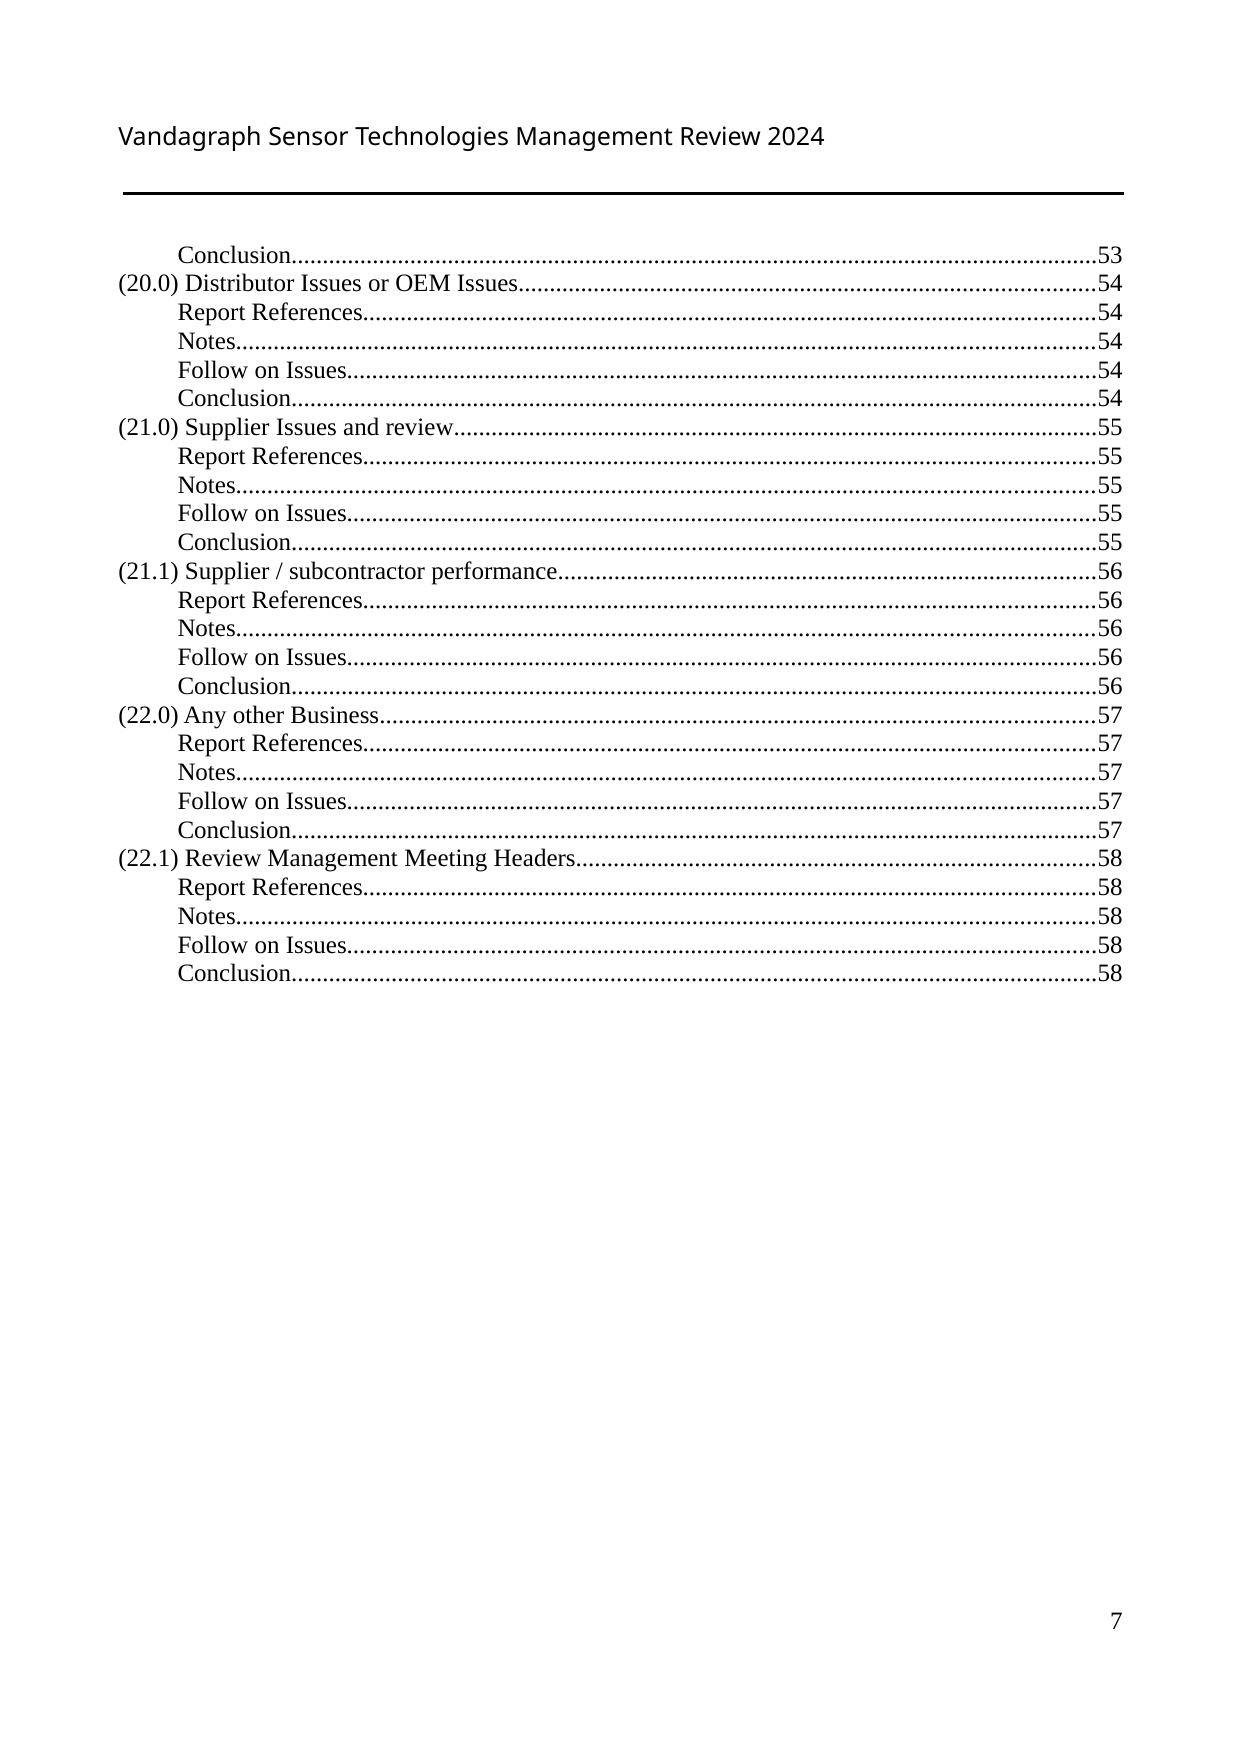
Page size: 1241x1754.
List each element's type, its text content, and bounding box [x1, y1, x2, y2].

text Notes 56 [177, 613, 1122, 642]
text Conclusion 55 [177, 527, 1122, 556]
text Conclusion 56 [177, 671, 1122, 700]
text Conclusion 53 [177, 240, 1122, 268]
text Conclusion 58 [177, 958, 1122, 987]
text Report References 56 [177, 585, 1122, 613]
text Follow on Issues 55 [177, 498, 1122, 527]
text (21.0) Supplier Issues and review 55 [118, 412, 1122, 441]
text Notes 54 [177, 326, 1122, 355]
text (22.0) Any other Business 57 [118, 700, 1122, 728]
text Follow on Issues 58 [177, 930, 1122, 958]
text Notes 57 [177, 757, 1122, 786]
text (22.1) Review Management Meeting Headers 58 [118, 843, 1122, 872]
text Notes 55 [177, 470, 1122, 498]
text Follow on Issues 57 [177, 786, 1122, 815]
text Report References 58 [177, 872, 1122, 901]
text Conclusion 57 [177, 815, 1122, 843]
text Follow on Issues 56 [177, 642, 1122, 671]
text Conclusion 54 [177, 383, 1122, 412]
text (21.1) Supplier / subcontractor performance 56 [118, 556, 1122, 585]
text Report References 55 [177, 441, 1122, 470]
text Report References 54 [177, 297, 1122, 326]
text Follow on Issues 54 [177, 355, 1122, 383]
text (20.0) Distributor Issues or OEM Issues 54 [118, 268, 1122, 297]
text Report References 57 [177, 728, 1122, 757]
text Notes 58 [177, 901, 1122, 930]
